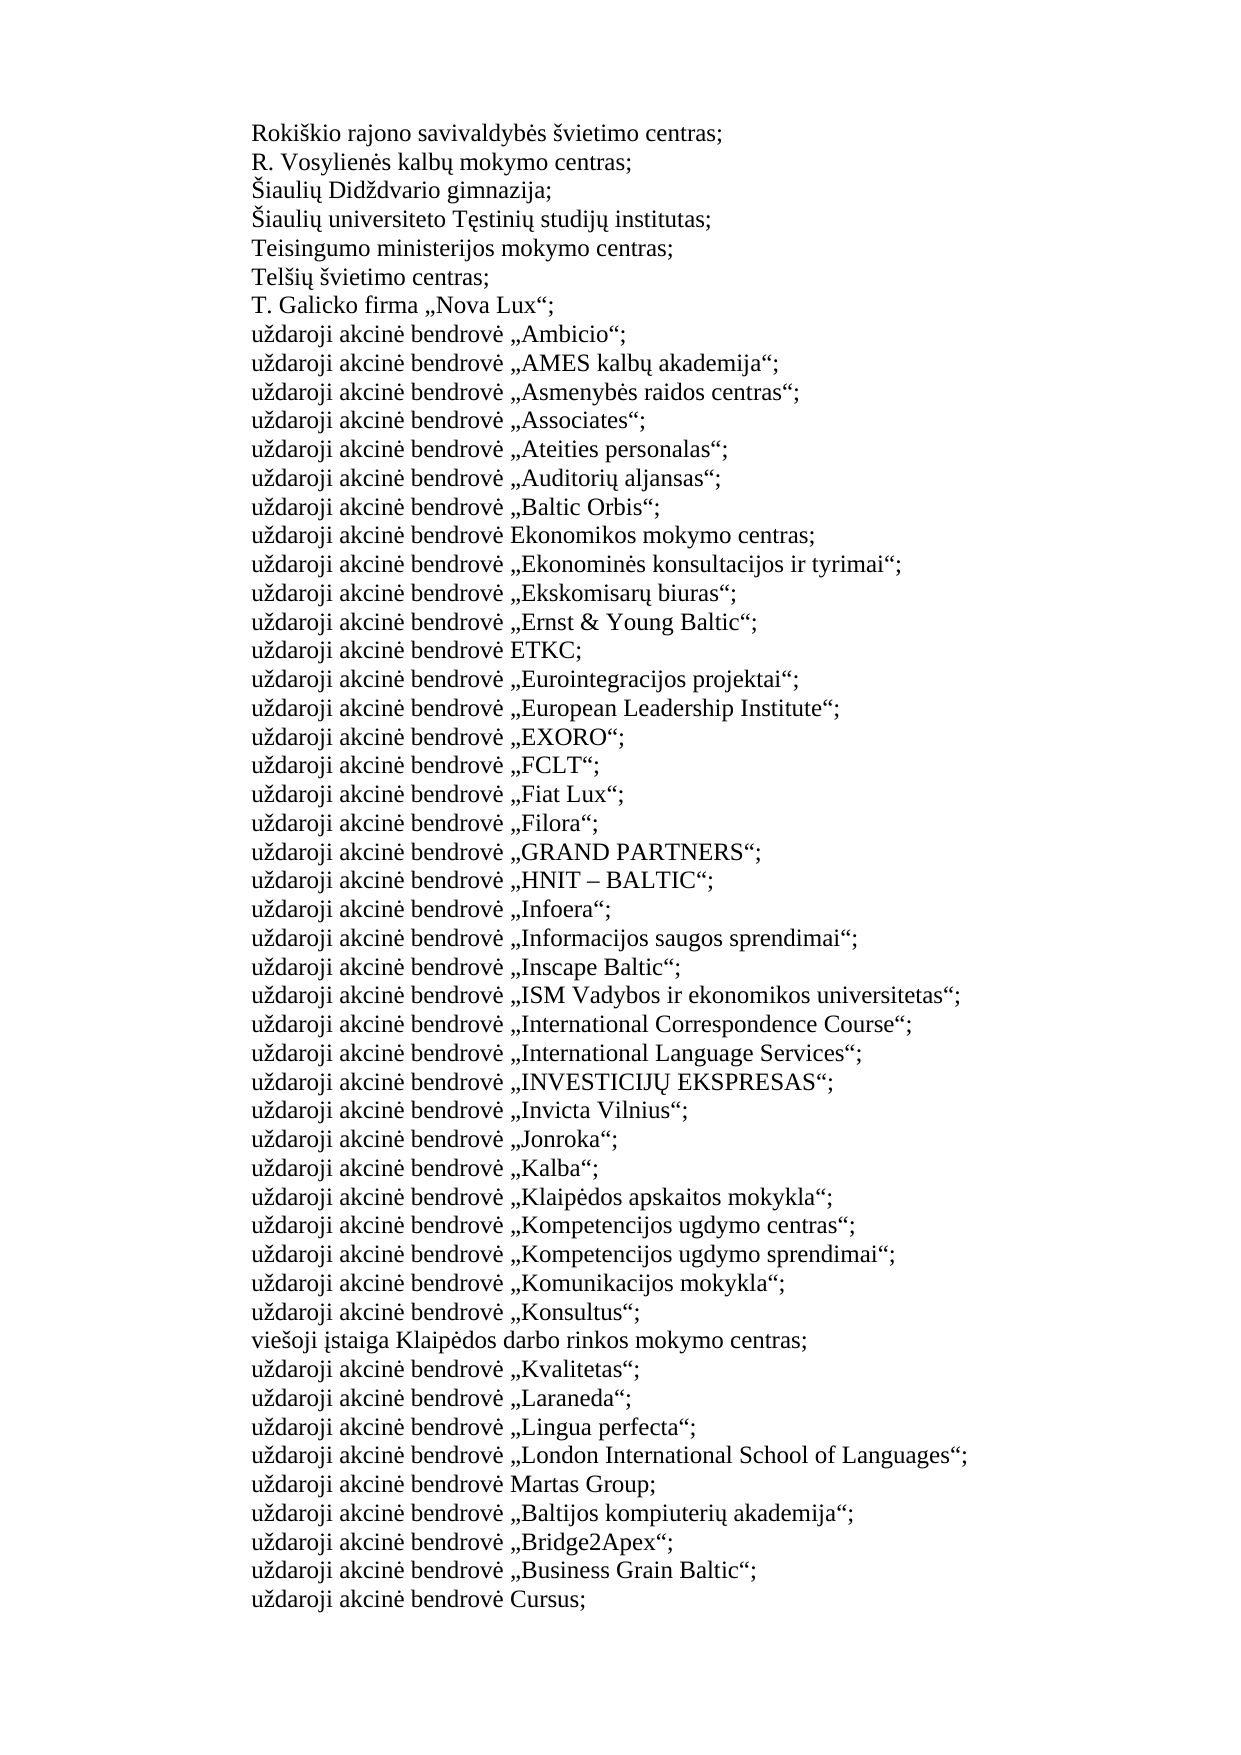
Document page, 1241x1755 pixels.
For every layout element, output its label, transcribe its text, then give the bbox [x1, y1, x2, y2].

text Teisingumo ministerijos mokymo centras; [177, 233, 1181, 262]
text uždaroji akcinė bendrovė „Ateities personalas“; [177, 434, 1181, 463]
text uždaroji akcinė bendrovė „Ekonominės konsultacijos ir tyrimai“; [177, 549, 1181, 578]
text uždaroji akcinė bendrovė „ISM Vadybos ir ekonomikos universitetas“; [177, 981, 1181, 1009]
text uždaroji akcinė bendrovė „HNIT – BALTIC“; [177, 866, 1181, 894]
text uždaroji akcinė bendrovė „Baltijos kompiuterių akademija“; [177, 1498, 1181, 1527]
text uždaroji akcinė bendrovė „European Leadership Institute“; [177, 693, 1181, 722]
text uždaroji akcinė bendrovė „Baltic Orbis“; [177, 492, 1181, 521]
text uždaroji akcinė bendrovė „Kalba“; [177, 1153, 1181, 1182]
text uždaroji akcinė bendrovė „Kompetencijos ugdymo centras“; [177, 1211, 1181, 1239]
text uždaroji akcinė bendrovė „Inscape Baltic“; [177, 952, 1181, 981]
text uždaroji akcinė bendrovė Ekonomikos mokymo centras; [177, 521, 1181, 549]
text uždaroji akcinė bendrovė „Fiat Lux“; [177, 779, 1181, 808]
text uždaroji akcinė bendrovė „Kompetencijos ugdymo sprendimai“; [177, 1239, 1181, 1268]
text uždaroji akcinė bendrovė „GRAND PARTNERS“; [177, 837, 1181, 866]
text Šiaulių Didždvario gimnazija; [177, 176, 1181, 204]
text uždaroji akcinė bendrovė „FCLT“; [177, 751, 1181, 779]
text Telšių švietimo centras; [177, 262, 1181, 291]
text R. Vosylienės kalbų mokymo centras; [177, 147, 1181, 176]
text uždaroji akcinė bendrovė „Filora“; [177, 808, 1181, 837]
text uždaroji akcinė bendrovė „AMES kalbų akademija“; [177, 348, 1181, 377]
text Šiaulių universiteto Tęstinių studijų institutas; [177, 204, 1181, 233]
text uždaroji akcinė bendrovė „INVESTICIJŲ EKSPRESAS“; [177, 1067, 1181, 1096]
text uždaroji akcinė bendrovė „Laraneda“; [177, 1383, 1181, 1412]
text uždaroji akcinė bendrovė „London International School of Languages“; [177, 1441, 1181, 1469]
text uždaroji akcinė bendrovė „Lingua perfecta“; [177, 1412, 1181, 1441]
text uždaroji akcinė bendrovė Martas Group; [177, 1469, 1181, 1498]
text uždaroji akcinė bendrovė „EXORO“; [177, 722, 1181, 751]
text uždaroji akcinė bendrovė „Informacijos saugos sprendimai“; [177, 923, 1181, 952]
text uždaroji akcinė bendrovė „Kvalitetas“; [177, 1354, 1181, 1383]
text uždaroji akcinė bendrovė „Ernst & Young Baltic“; [177, 607, 1181, 636]
text viešoji įstaiga Klaipėdos darbo rinkos mokymo centras; [177, 1326, 1181, 1354]
text uždaroji akcinė bendrovė „Ekskomisarų biuras“; [177, 578, 1181, 607]
text Rokiškio rajono savivaldybės švietimo centras; [177, 118, 1181, 147]
text uždaroji akcinė bendrovė „Eurointegracijos projektai“; [177, 664, 1181, 693]
text uždaroji akcinė bendrovė „Infoera“; [177, 894, 1181, 923]
text uždaroji akcinė bendrovė „Business Grain Baltic“; [177, 1556, 1181, 1584]
text uždaroji akcinė bendrovė „Asmenybės raidos centras“; [177, 377, 1181, 406]
text uždaroji akcinė bendrovė „Komunikacijos mokykla“; [177, 1268, 1181, 1297]
text uždaroji akcinė bendrovė „International Language Services“; [177, 1038, 1181, 1067]
text T. Galicko firma „Nova Lux“; [177, 291, 1181, 319]
text uždaroji akcinė bendrovė „Klaipėdos apskaitos mokykla“; [177, 1182, 1181, 1211]
text uždaroji akcinė bendrovė „Associates“; [177, 406, 1181, 434]
text uždaroji akcinė bendrovė „Bridge2Apex“; [177, 1527, 1181, 1556]
text uždaroji akcinė bendrovė „International Correspondence Course“; [177, 1009, 1181, 1038]
text uždaroji akcinė bendrovė „Invicta Vilnius“; [177, 1096, 1181, 1124]
text uždaroji akcinė bendrovė Cursus; [177, 1584, 1181, 1613]
text uždaroji akcinė bendrovė „Jonroka“; [177, 1124, 1181, 1153]
text uždaroji akcinė bendrovė „Auditorių aljansas“; [177, 463, 1181, 492]
text uždaroji akcinė bendrovė ETKC; [177, 636, 1181, 664]
text uždaroji akcinė bendrovė „Ambicio“; [177, 319, 1181, 348]
text uždaroji akcinė bendrovė „Konsultus“; [177, 1297, 1181, 1326]
